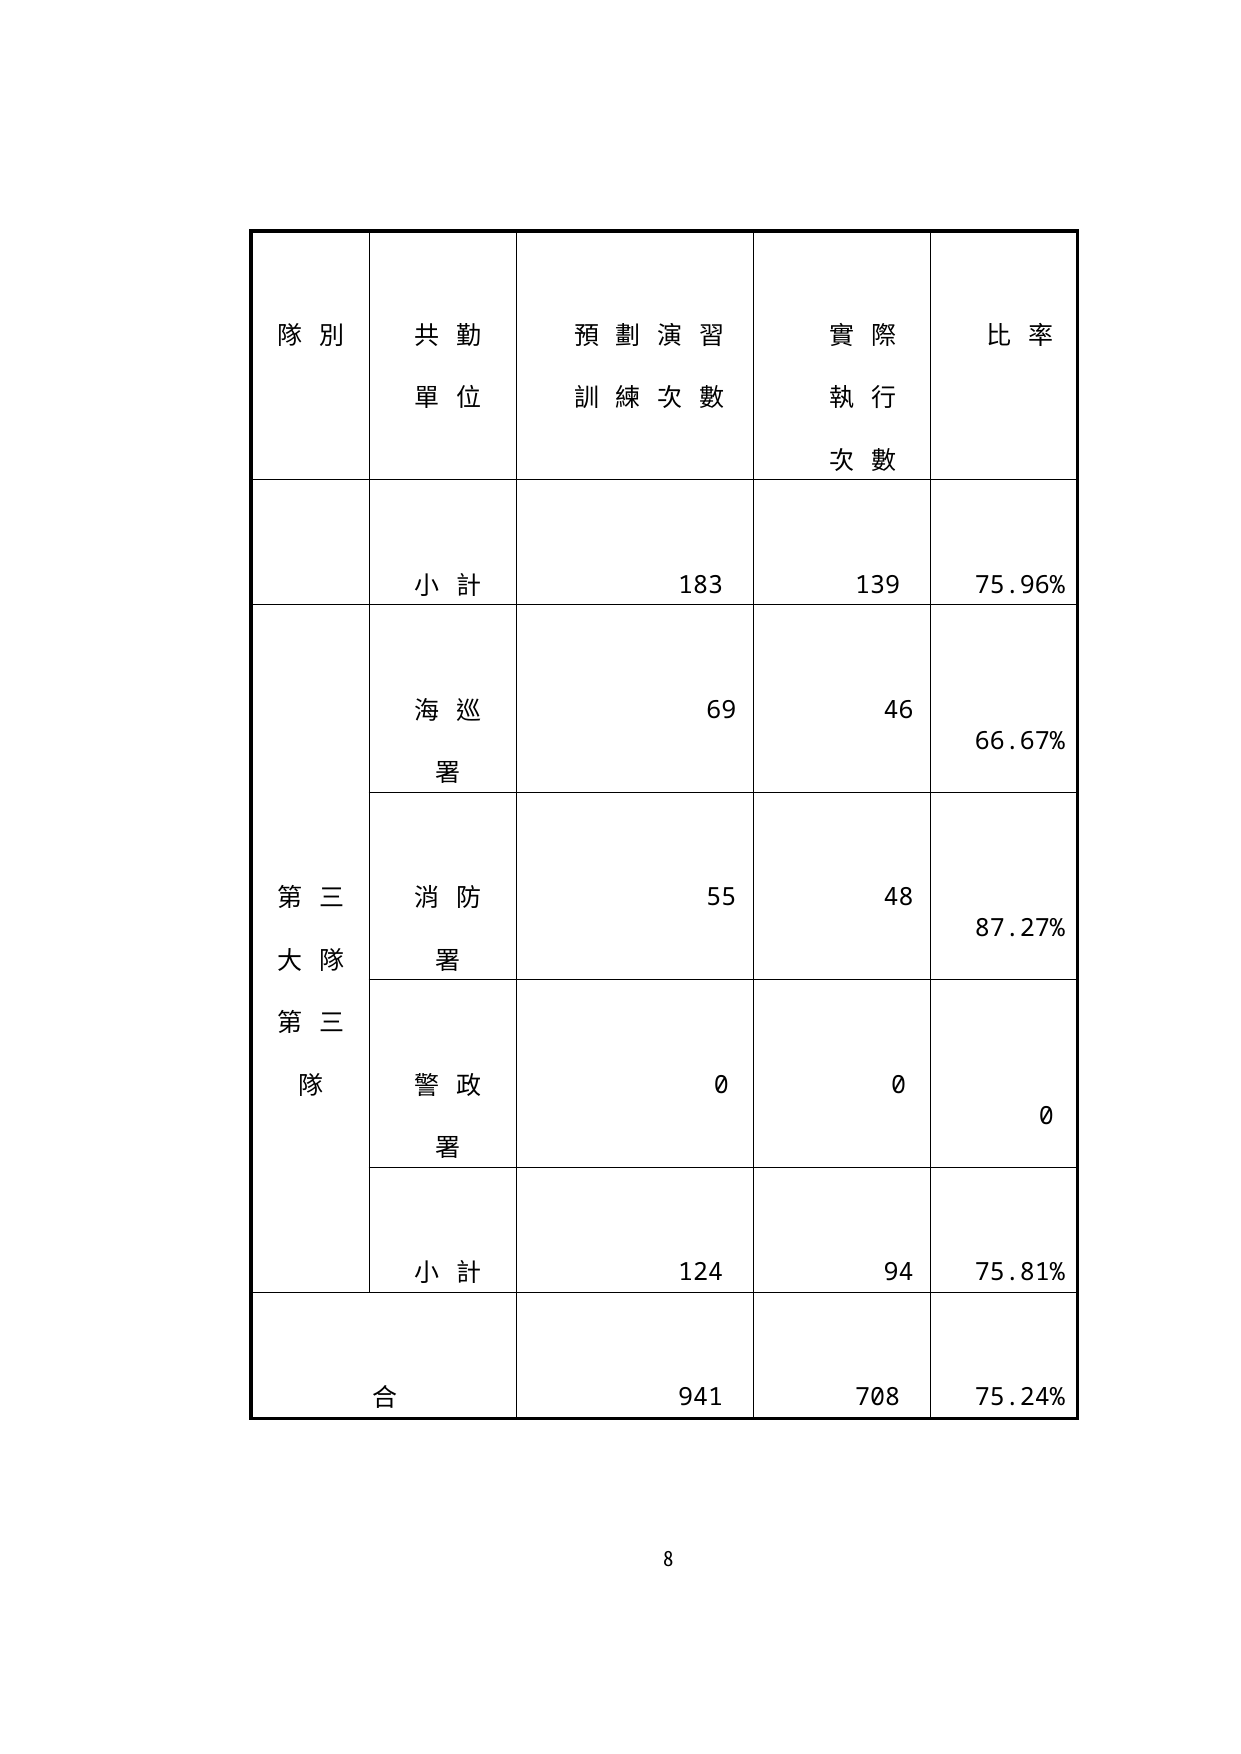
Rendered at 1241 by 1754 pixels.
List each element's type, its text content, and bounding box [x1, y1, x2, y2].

table_cell 94 [754, 1168, 930, 1292]
table_cell 75.96% [931, 480, 1076, 604]
table_cell 124 [517, 1168, 753, 1292]
table_cell 小計 [370, 1168, 516, 1292]
table_cell 合 [253, 1293, 516, 1417]
table_header 共勤單位 [370, 233, 516, 479]
table_header 比率 [931, 233, 1076, 479]
table_cell 警政署 [370, 980, 516, 1167]
table_cell 0 [931, 980, 1076, 1167]
table_cell 海巡署 [370, 605, 516, 792]
table_header 預劃演習訓練次數 [517, 233, 753, 479]
table_cell 708 [754, 1293, 930, 1417]
table_cell 87.27% [931, 793, 1076, 979]
table_cell 46 [754, 605, 930, 792]
table_cell 55 [517, 793, 753, 979]
table_cell 941 [517, 1293, 753, 1417]
table_cell 小計 [370, 480, 516, 604]
table_cell 75.81% [931, 1168, 1076, 1292]
table_cell 69 [517, 605, 753, 792]
table_cell 0 [754, 980, 930, 1167]
table_cell 66.67% [931, 605, 1076, 792]
table_header 實際執行次數 [754, 233, 930, 479]
table_cell 消防署 [370, 793, 516, 979]
table_cell 第三大隊 第三隊 [253, 605, 369, 1292]
table_cell 75.24% [931, 1293, 1076, 1417]
table_cell 183 [517, 480, 753, 604]
table_cell 139 [754, 480, 930, 604]
table_cell 0 [517, 980, 753, 1167]
table_cell 48 [754, 793, 930, 979]
table_cell [253, 480, 369, 604]
table_header 隊別 [253, 233, 369, 479]
